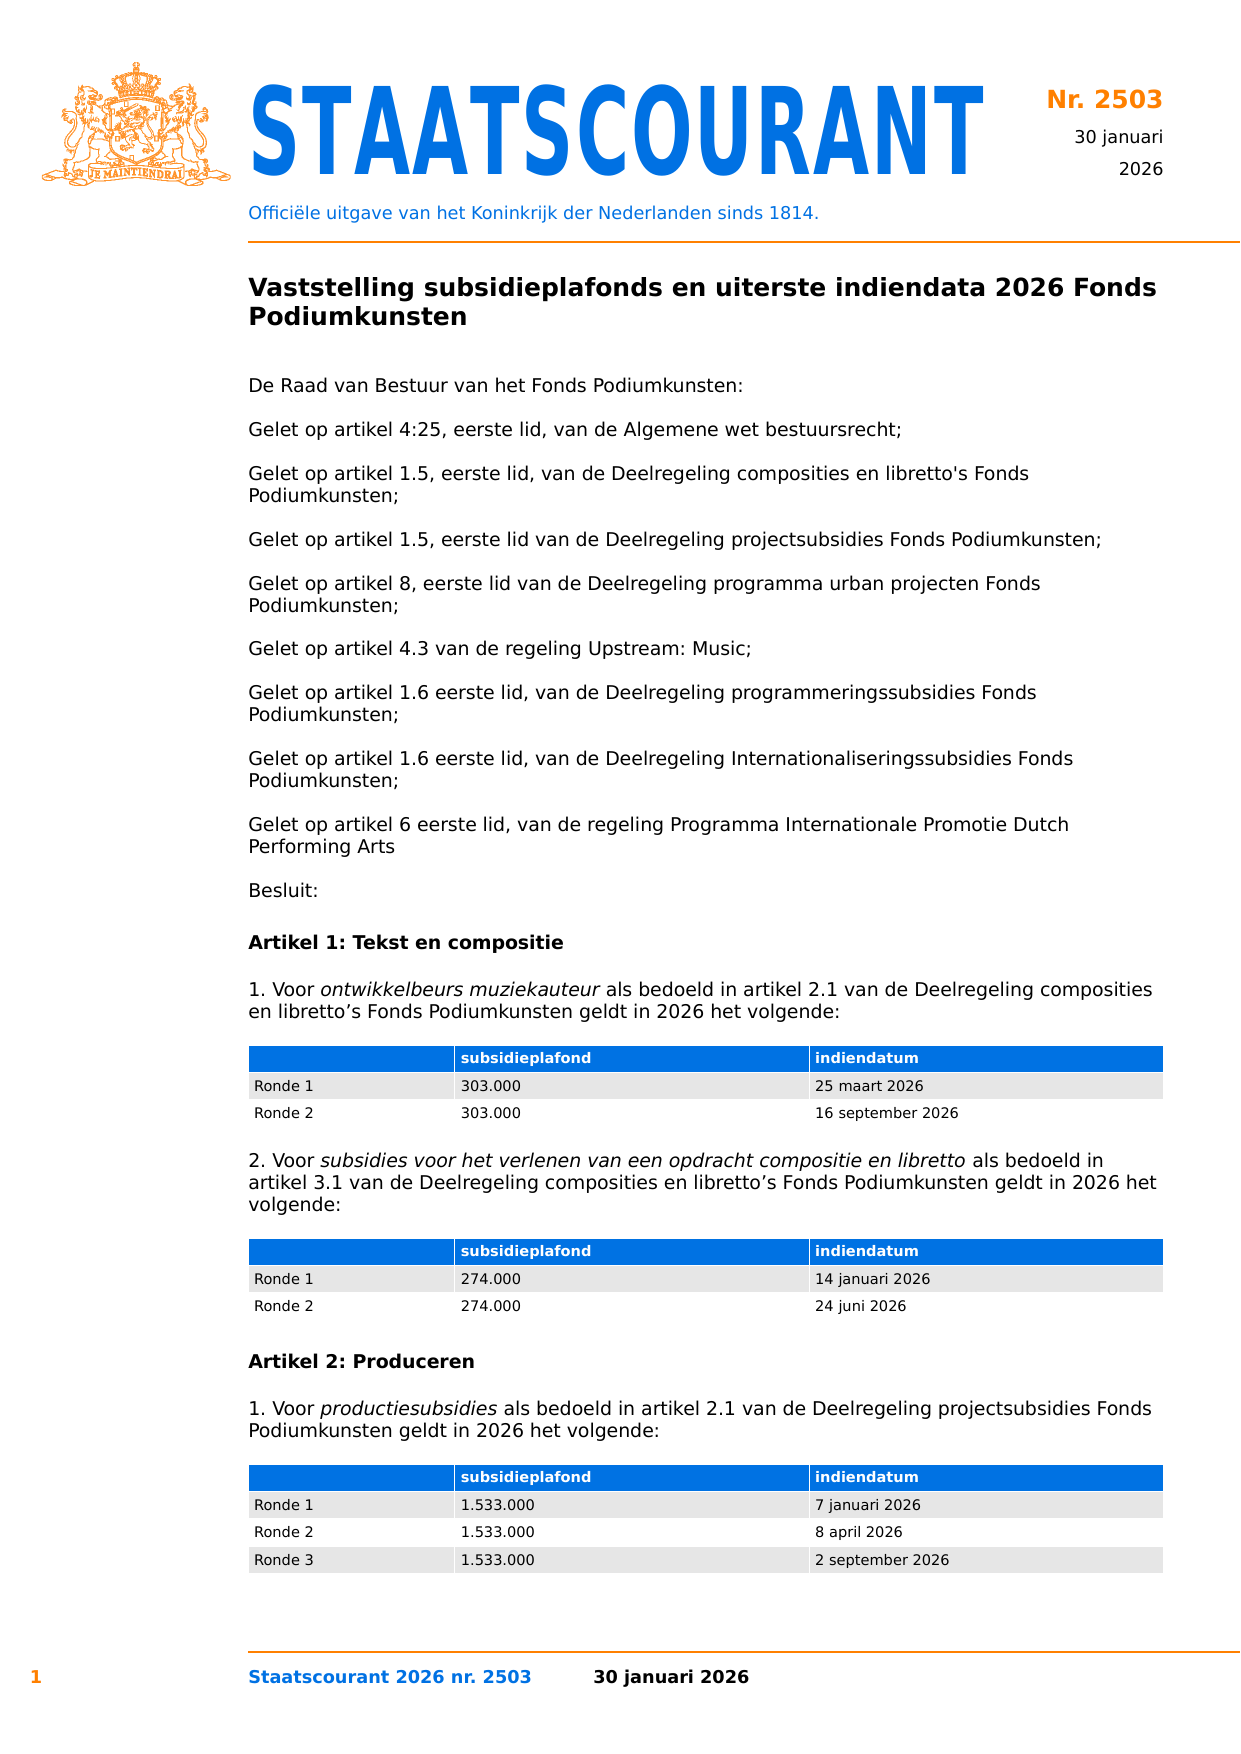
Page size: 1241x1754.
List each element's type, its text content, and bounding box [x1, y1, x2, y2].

text Gelet op artikel 4:25, eerste lid, van de Algemene wet bestuursrecht; [248, 419, 1163, 441]
table_cell 25 maart 2026 [810, 1073, 1163, 1099]
table_cell 7 januari 2026 [810, 1492, 1163, 1518]
text Gelet op artikel 6 eerste lid, van de regeling Programma Internationale Promotie Dutch Performing Arts [248, 814, 1163, 858]
table_cell Ronde 2 [249, 1519, 454, 1546]
table_header [249, 1046, 454, 1072]
table_cell 24 juni 2026 [810, 1293, 1163, 1319]
subtitle Artikel 2: Produceren [248, 1351, 1163, 1373]
table_cell Ronde 3 [249, 1547, 454, 1573]
text Gelet op artikel 1.5, eerste lid van de Deelregeling projectsubsidies Fonds Podiumkunsten; [248, 529, 1163, 551]
table_cell 303.000 [455, 1100, 809, 1127]
text 1. Voor productiesubsidies als bedoeld in artikel 2.1 van de Deelregeling projectsubsidies Fonds Podiumkunsten geldt in 2026 het volgende: [248, 1398, 1163, 1442]
table_header indiendatum [810, 1465, 1163, 1491]
table_cell 274.000 [455, 1266, 809, 1292]
table_cell Ronde 1 [249, 1266, 454, 1292]
table_cell 30 januari [998, 121, 1240, 153]
table_header STAATSCOURANT [248, 62, 998, 203]
text 2. Voor subsidies voor het verlenen van een opdracht compositie en libretto als bedoeld in artikel 3.1 van de Deelregeling composities en libretto’s Fonds Podiumkunsten geldt in 2026 het volgende: [248, 1149, 1163, 1216]
table_cell Officiële uitgave van het Koninkrijk der Nederlanden sinds 1814. [248, 203, 1240, 241]
table_header Nr. 2503 [998, 62, 1240, 121]
text Gelet op artikel 4.3 van de regeling Upstream: Music; [248, 638, 1163, 660]
text Gelet op artikel 1.6 eerste lid, van de Deelregeling Internationaliseringssubsidies Fonds Podiumkunsten; [248, 748, 1163, 792]
table_header indiendatum [810, 1046, 1163, 1072]
table_cell 1.533.000 [455, 1519, 809, 1546]
table_cell 16 september 2026 [810, 1100, 1163, 1127]
table_cell 14 januari 2026 [810, 1266, 1163, 1292]
table_cell 8 april 2026 [810, 1519, 1163, 1546]
table_header [249, 1239, 454, 1265]
picture [41, 62, 231, 186]
table_cell Ronde 1 [249, 1492, 454, 1518]
text Gelet op artikel 8, eerste lid van de Deelregeling programma urban projecten Fonds Podiumkunsten; [248, 572, 1163, 616]
table_header [249, 1465, 454, 1491]
subtitle Vaststelling subsidieplafonds en uiterste indiendata 2026 Fonds Podiumkunsten [248, 273, 1163, 331]
text 1. Voor ontwikkelbeurs muziekauteur als bedoeld in artikel 2.1 van de Deelregeling composities en libretto’s Fonds Podiumkunsten geldt in 2026 het volgende: [248, 979, 1163, 1023]
table_cell Ronde 2 [249, 1293, 454, 1319]
table_header subsidieplafond [455, 1239, 809, 1265]
text Gelet op artikel 1.6 eerste lid, van de Deelregeling programmeringssubsidies Fonds Podiumkunsten; [248, 682, 1163, 726]
table_cell 2026 [998, 153, 1240, 203]
table_header subsidieplafond [455, 1046, 809, 1072]
table_cell 1.533.000 [455, 1492, 809, 1518]
subtitle Artikel 1: Tekst en compositie [248, 932, 1163, 954]
table_header subsidieplafond [455, 1465, 809, 1491]
table_cell 303.000 [455, 1073, 809, 1099]
table_cell Ronde 1 [249, 1073, 454, 1099]
table_cell 274.000 [455, 1293, 809, 1319]
text Gelet op artikel 1.5, eerste lid, van de Deelregeling composities en libretto's Fonds Podiumkunsten; [248, 463, 1163, 507]
table_header indiendatum [810, 1239, 1163, 1265]
table_cell 2 september 2026 [810, 1547, 1163, 1573]
table_cell 1.533.000 [455, 1547, 809, 1573]
text De Raad van Bestuur van het Fonds Podiumkunsten: [248, 375, 1163, 397]
text Besluit: [248, 880, 1163, 902]
table_header [25, 62, 248, 241]
table_cell Ronde 2 [249, 1100, 454, 1127]
